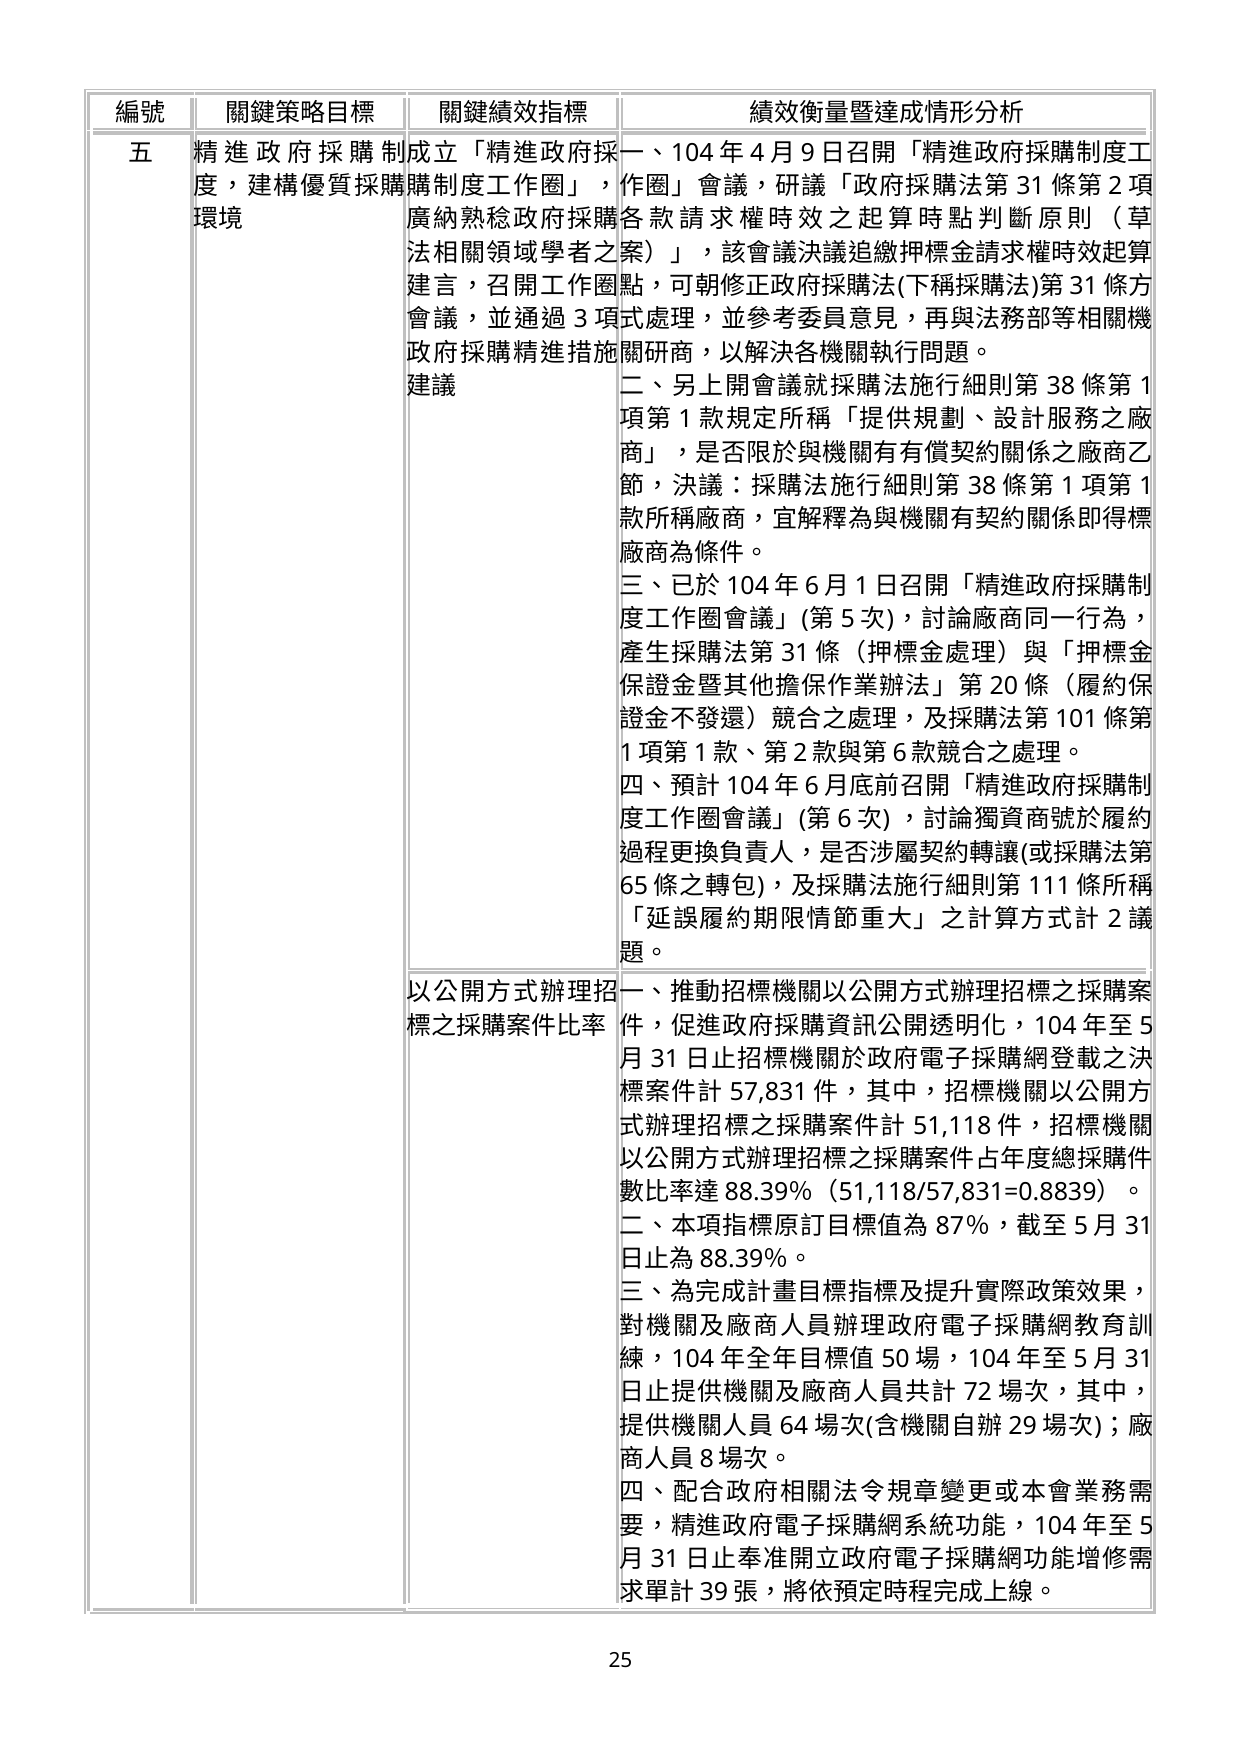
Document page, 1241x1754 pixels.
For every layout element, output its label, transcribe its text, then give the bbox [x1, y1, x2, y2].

table_header 關鍵策略目標 [194, 90, 406, 128]
table_cell 以公開方式辦理招標之採購案件比率 [406, 968, 619, 1607]
table_cell 五 [87, 128, 193, 1607]
table_header 編號 [90, 95, 193, 128]
table_cell 一、推動招標機關以公開方式辦理招標之採購案件，促進政府採購資訊公開透明化，104年至5月31日止招標機關於政府電子採購網登載之決標案件計57,831件，其中，招標機關以公開方式辦理招標之採購案件計51,118件，招標機關以公開方式辦理招標之採購案件占年度總採購件數比率達88.39％（51,118/57,831=0.8839）。 二、本項指標原訂目標值為87％，截至5月31日止為88.39％。 三、為完成計畫目標指標及提升實際政策效果，對機關及廠商人員辦理政府電子採購網教育訓練，104年全年目標值50場，104年至5月31日止提供機關及廠商人員共計72場次，其中，提供機關人員64場次(含機關自辦29場次)；廠商人員8場次。 四、配合政府相關法令規章變更或本會業務需要，精進政府電子採購網系統功能，104年至5月31日止奉准開立政府電子採購網功能增修需求單計39張，將依預定時程完成上線。 [619, 968, 1153, 1607]
table_cell 精進政府採購制度，建構優質採購環境 [194, 135, 406, 1607]
table_header 關鍵績效指標 [406, 90, 619, 128]
table_header 績效衡量暨達成情形分析 [619, 90, 1153, 128]
table_cell 成立「精進政府採購制度工作圈」，廣納熟稔政府採購法相關領域學者之建言，召開工作圈會議，並通過3項政府採購精進措施建議 [410, 135, 616, 968]
table_cell 一、104年4月9日召開「精進政府採購制度工作圈」會議，研議「政府採購法第31條第2項各款請求權時效之起算時點判斷原則（草案）」，該會議決議追繳押標金請求權時效起算點，可朝修正政府採購法(下稱採購法)第31條方式處理，並參考委員意見，再與法務部等相關機關研商，以解決各機關執行問題。 二、另上開會議就採購法施行細則第38條第1項第1款規定所稱「提供規劃、設計服務之廠商」，是否限於與機關有有償契約關係之廠商乙節，決議：採購法施行細則第38條第1項第1款所稱廠商，宜解釋為與機關有契約關係即得標廠商為條件。 三、已於104年6月1日召開「精進政府採購制度工作圈會議」(第5次)，討論廠商同一行為，產生採購法第31條（押標金處理）與「押標金保證金暨其他擔保作業辦法」第20條（履約保證金不發還）競合之處理，及採購法第101條第1項第1款、第2款與第6款競合之處理。 四、預計104年6月底前召開「精進政府採購制度工作圈會議」(第6次) ，討論獨資商號於履約過程更換負責人，是否涉屬契約轉讓(或採購法第65條之轉包)，及採購法施行細則第111條所稱「延誤履約期限情節重大」之計算方式計2議題。 [619, 128, 1153, 968]
